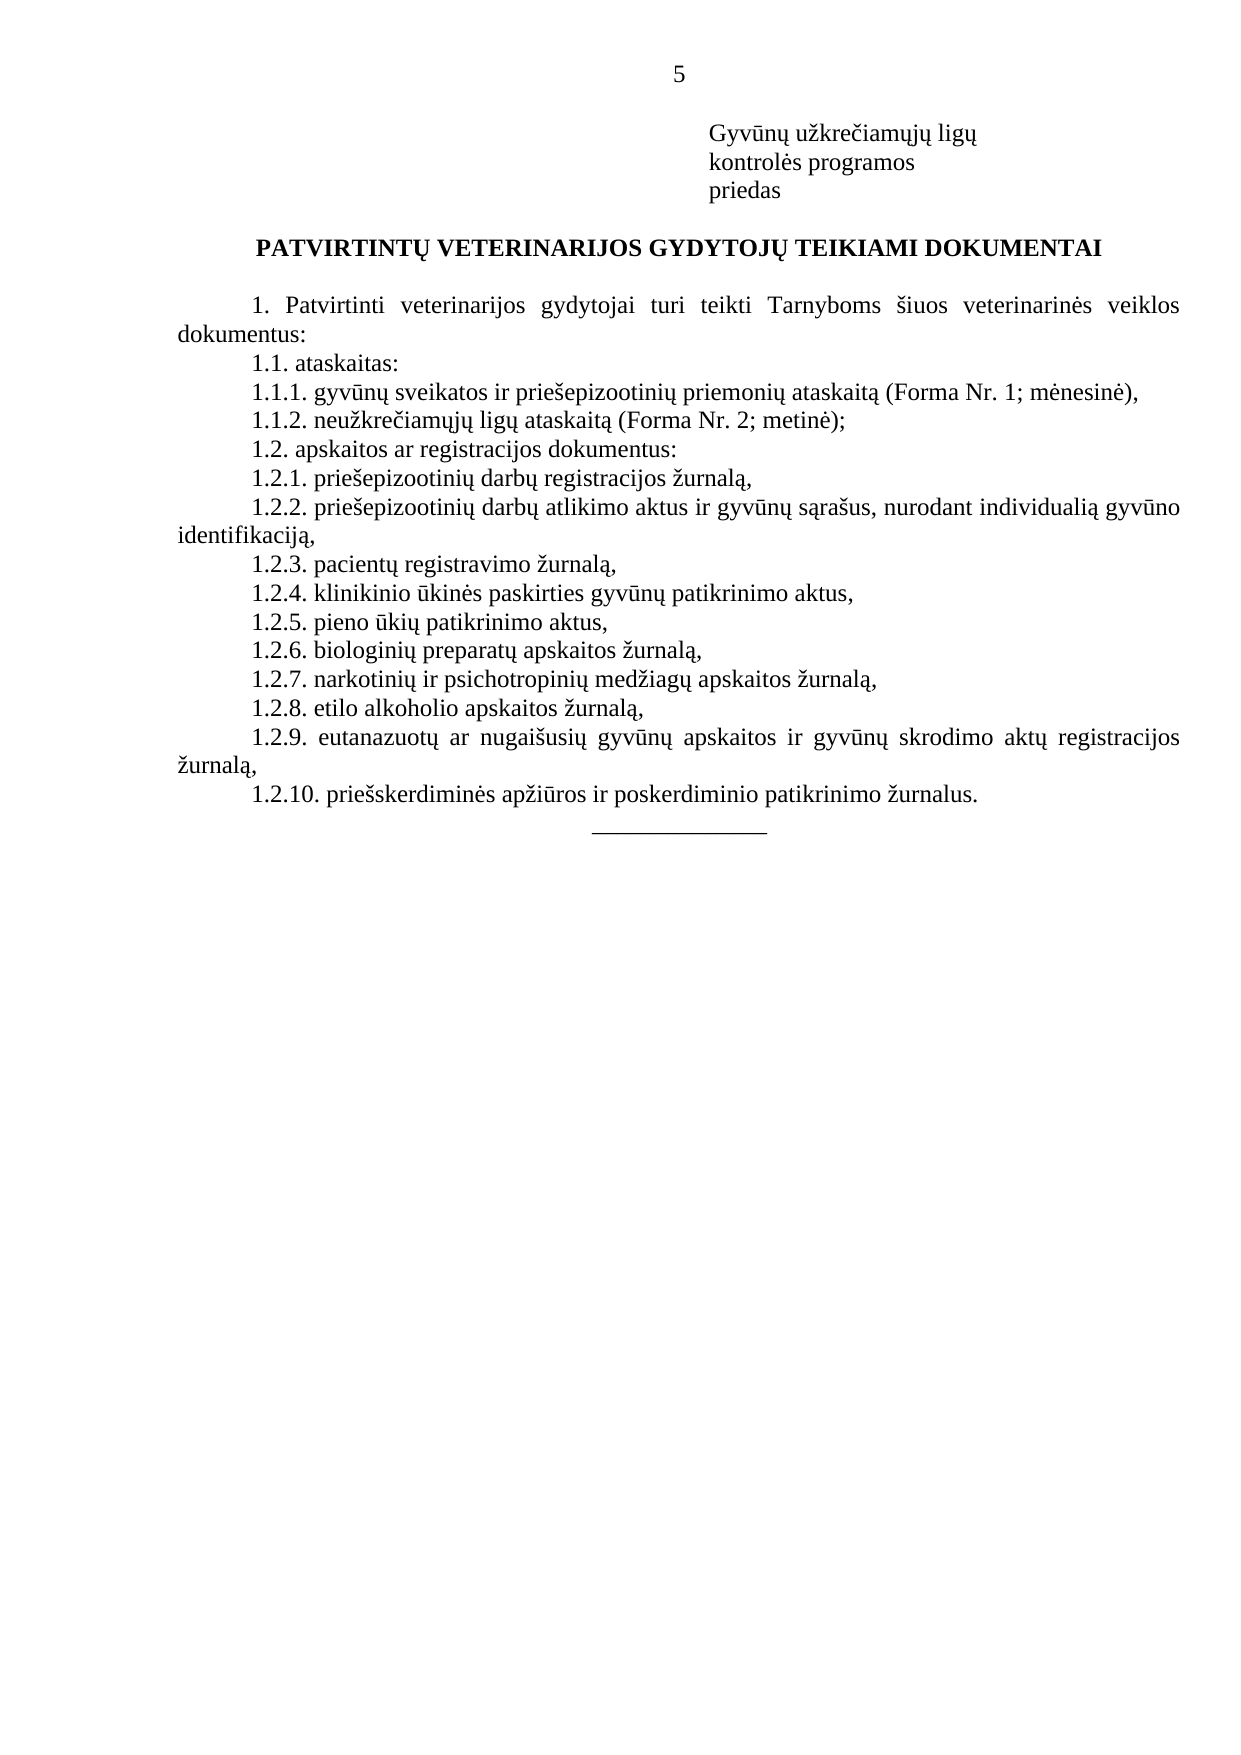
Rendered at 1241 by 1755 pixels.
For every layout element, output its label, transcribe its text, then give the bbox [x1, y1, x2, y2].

text 1.2.9. eutanazuotų ar nugaišusių gyvūnų apskaitos ir gyvūnų skrodimo aktų registracijos žurnalą, [177, 722, 1181, 779]
text priedas [177, 176, 1181, 204]
text 1. Patvirtinti veterinarijos gydytojai turi teikti Tarnyboms šiuos veterinarinės veiklos dokumentus: [177, 291, 1181, 348]
text Gyvūnų užkrečiamųjų ligų [177, 118, 1181, 147]
text 1.1.2. neužkrečiamųjų ligų ataskaitą (Forma Nr. 2; metinė); [177, 406, 1181, 434]
text 1.2.2. priešepizootinių darbų atlikimo aktus ir gyvūnų sąrašus, nurodant individualią gyvūno identifikaciją, [177, 492, 1181, 549]
text 1.2.8. etilo alkoholio apskaitos žurnalą, [177, 693, 1181, 722]
text 1.2.3. pacientų registravimo žurnalą, [177, 549, 1181, 578]
text kontrolės programos [177, 147, 1181, 176]
text 1.2.4. klinikinio ūkinės paskirties gyvūnų patikrinimo aktus, [177, 578, 1181, 607]
text 1.2.1. priešepizootinių darbų registracijos žurnalą, [177, 463, 1181, 492]
text 1.2.10. priešskerdiminės apžiūros ir poskerdiminio patikrinimo žurnalus. [177, 779, 1181, 808]
text PATVIRTINTŲ VETERINARIJOS GYDYTOJŲ TEIKIAMI DOKUMENTAI [177, 233, 1181, 262]
text 1.2. apskaitos ar registracijos dokumentus: [177, 434, 1181, 463]
text 1.1.1. gyvūnų sveikatos ir priešepizootinių priemonių ataskaitą (Forma Nr. 1; mėnesinė), [177, 377, 1181, 406]
text 1.2.6. biologinių preparatų apskaitos žurnalą, [177, 636, 1181, 664]
text 1.1. ataskaitas: [177, 348, 1181, 377]
text 1.2.7. narkotinių ir psichotropinių medžiagų apskaitos žurnalą, [177, 664, 1181, 693]
text 1.2.5. pieno ūkių patikrinimo aktus, [177, 607, 1181, 636]
text ______________ [177, 808, 1181, 837]
